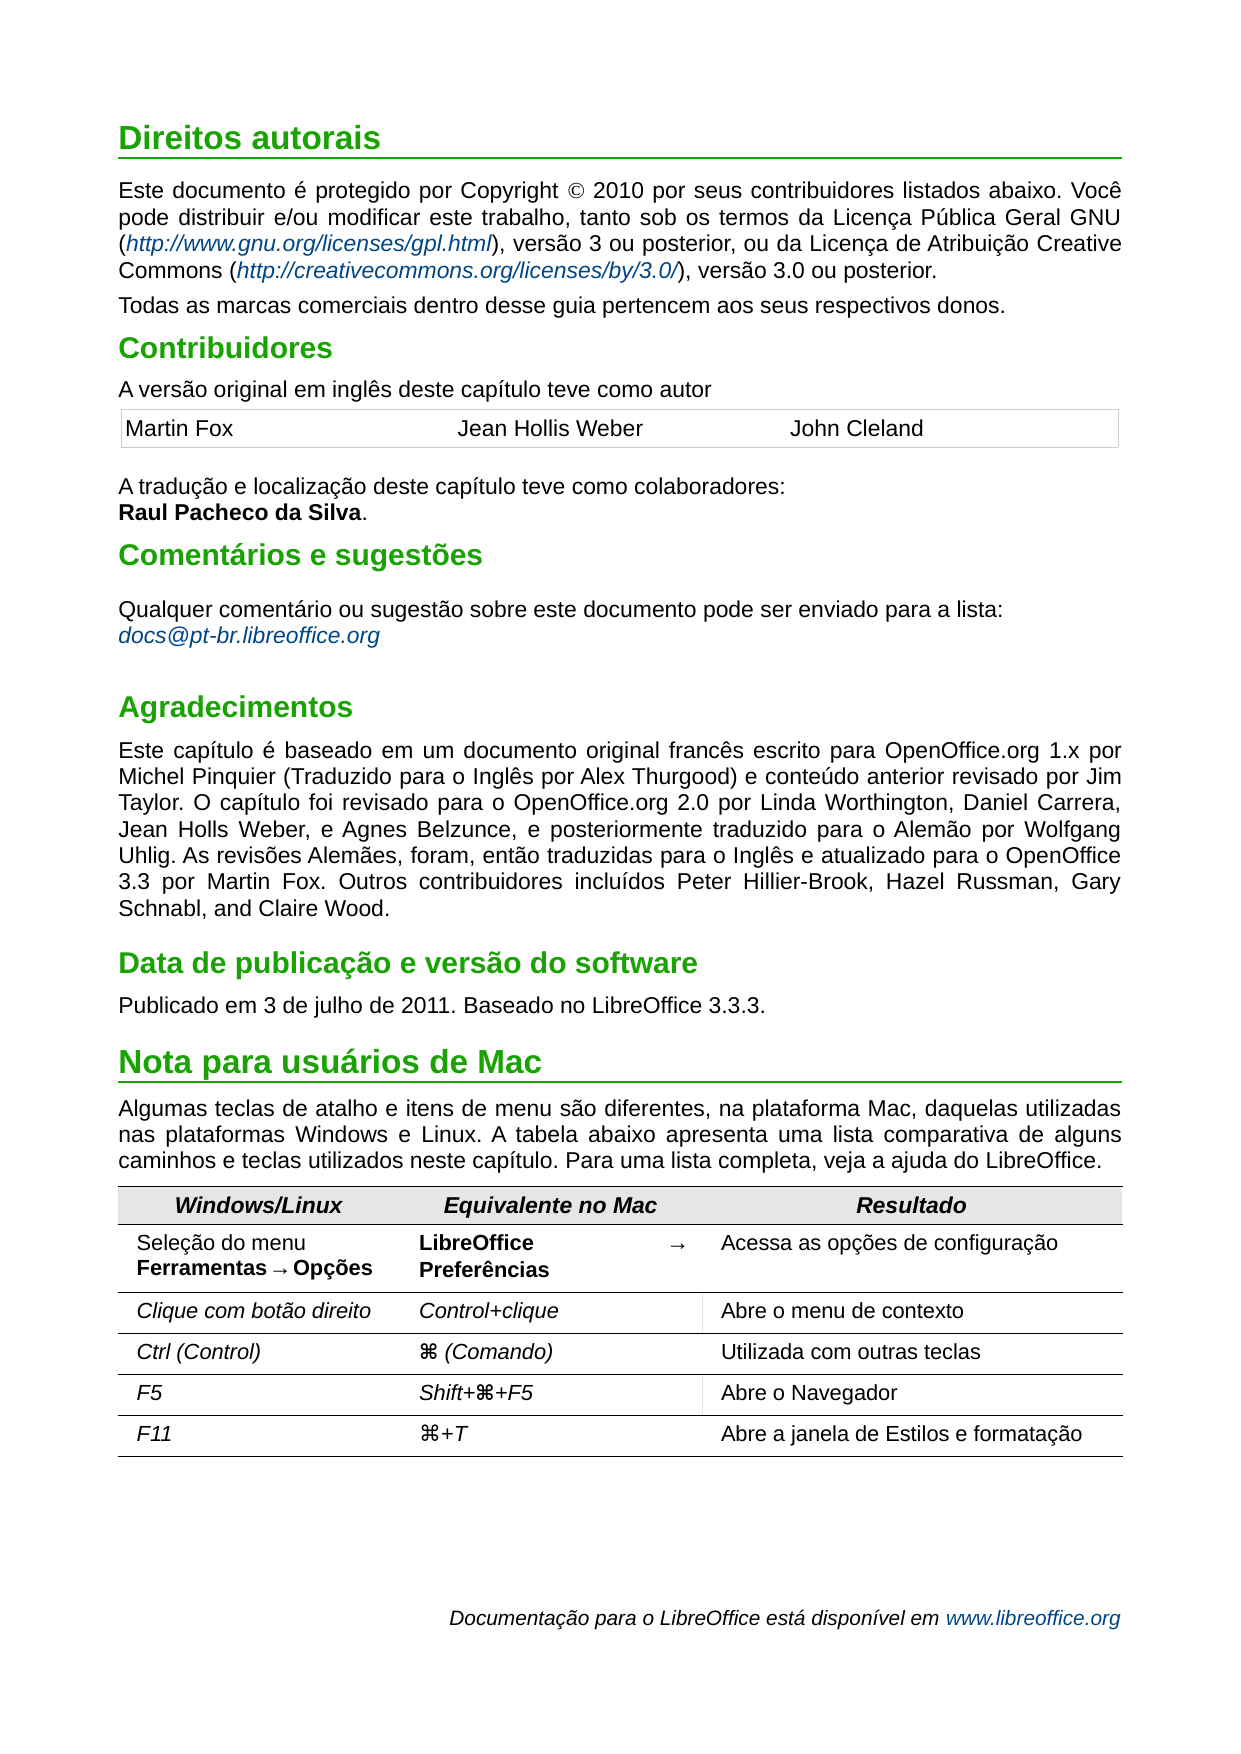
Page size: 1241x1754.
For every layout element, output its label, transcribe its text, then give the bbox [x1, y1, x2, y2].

table_cell Abre o Navegador [703, 1375, 1122, 1415]
table_cell F5 [118, 1375, 401, 1415]
table_header Resultado [703, 1187, 1122, 1224]
table_cell Acessa as opções de configuração [703, 1225, 1122, 1292]
text Comentários e sugestões [118, 537, 1122, 572]
text Todas as marcas comerciais dentro desse guia pertencem aos seus respectivos donos. [118, 292, 1122, 318]
table_cell z+T [401, 1416, 702, 1456]
text Data de publicação e versão do software [118, 945, 1122, 980]
text Qualquer comentário ou sugestão sobre este documento pode ser enviado para a lista: docs@pt-br.libreoffice.org [118, 596, 1122, 648]
subtitle Nota para usuários de Mac [118, 1042, 1122, 1081]
table_header Jean Hollis Weber [453, 410, 786, 447]
table_cell Seleção do menu Ferramentas → Opções [118, 1225, 401, 1292]
text Raul Pacheco da Silva. [118, 499, 1122, 526]
text A tradução e localização deste capítulo teve como colaboradores: [118, 473, 1122, 499]
table_header Martin Fox [122, 410, 453, 447]
text Este capítulo é baseado em um documento original francês escrito para OpenOffice.org 1.x por Michel Pinquier (Traduzido para o Inglês por Alex Thurgood) e conteúdo anterior revisado por Jim Taylor. O capítulo foi revisado para o OpenOffice.org 2.0 por Linda Worthington, Daniel Carrera, Jean Holls Weber, e Agnes Belzunce, e posteriormente traduzido para o Alemão por Wolfgang Uhlig. As revisões Alemães, foram, então traduzidas para o Inglês e atualizado para o OpenOffice 3.3 por Martin Fox. Outros contribuidores incluídos Peter Hillier-Brook, Hazel Russman, Gary Schnabl, and Claire Wood. [118, 737, 1122, 921]
table_header John Cleland [786, 410, 1118, 447]
table_cell ⌘ (Comando) [401, 1334, 702, 1374]
text Publicado em 3 de julho de 2011. Baseado no LibreOffice 3.3.3. [118, 992, 1122, 1018]
text Este documento é protegido por Copyright © 2010 por seus contribuidores listados abaixo. Você pode distribuir e/ou modificar este trabalho, tanto sob os termos da Licença Pública Geral GNU (http://www.gnu.org/licenses/gpl.html), versão 3 ou posterior, ou da Licença de Atribuição Creative Commons (http://creativecommons.org/licenses/by/3.0/), versão 3.0 ou posterior. [118, 177, 1122, 283]
text A versão original em inglês deste capítulo teve como autor [118, 376, 1122, 403]
table_header Windows/Linux [118, 1187, 401, 1224]
table_cell Ctrl (Control) [118, 1334, 401, 1374]
subtitle Direitos autorais [118, 118, 1122, 157]
table_cell LibreOffice → Preferências [401, 1225, 702, 1292]
table_cell Abre o menu de contexto [703, 1293, 1122, 1333]
text Agradecimentos [118, 689, 1122, 724]
table_cell Utilizada com outras teclas [703, 1334, 1122, 1374]
table_cell Shift+⌘+F5 [401, 1375, 702, 1415]
table_cell Abre a janela de Estilos e formatação [703, 1416, 1122, 1456]
text Contribuidores [118, 330, 1122, 364]
table_cell F11 [118, 1416, 401, 1456]
text Algumas teclas de atalho e itens de menu são diferentes, na plataforma Mac, daquelas utilizadas nas plataformas Windows e Linux. A tabela abaixo apresenta uma lista comparativa de alguns caminhos e teclas utilizados neste capítulo. Para uma lista completa, veja a ajuda do LibreOffice. [118, 1094, 1122, 1174]
table_header Equivalente no Mac [401, 1187, 702, 1224]
table_cell Clique com botão direito [118, 1293, 401, 1333]
table_cell Control+clique [401, 1293, 702, 1333]
